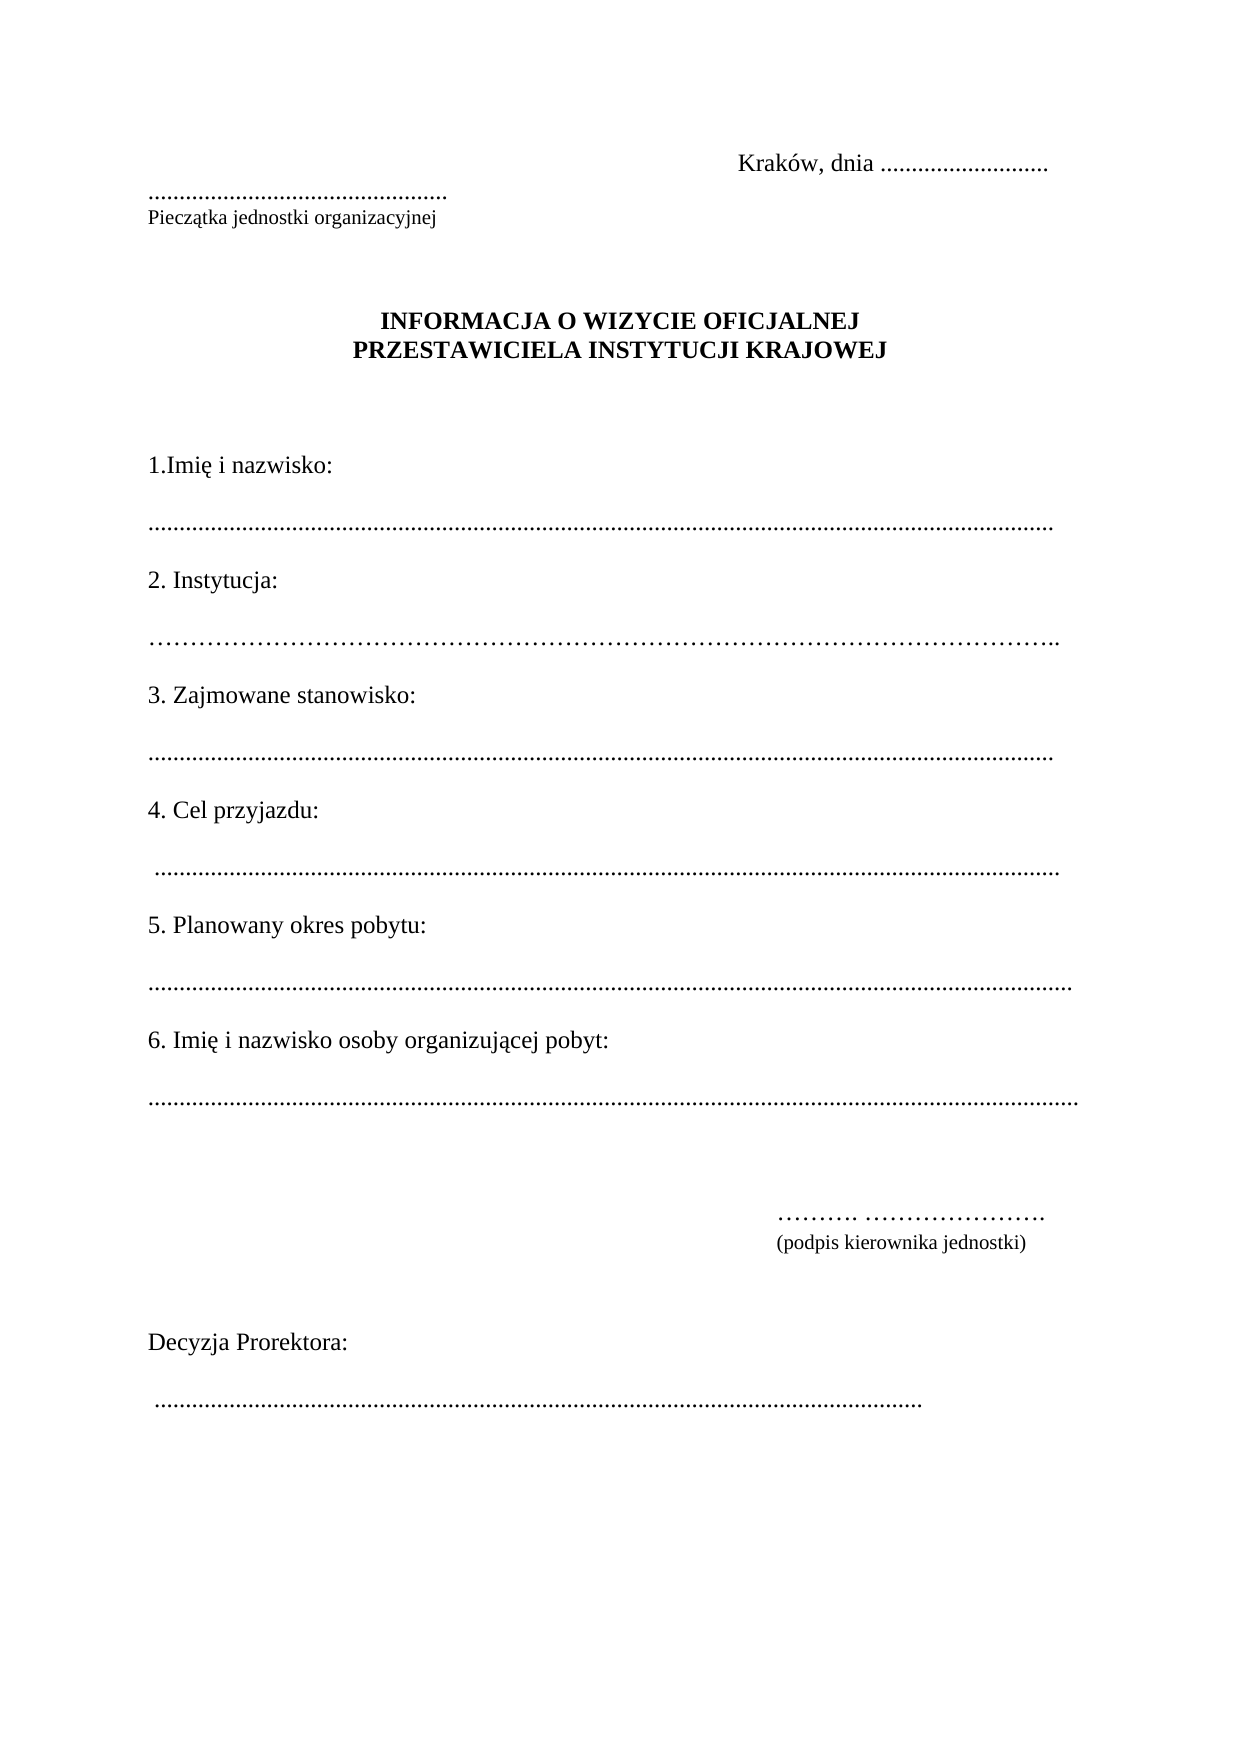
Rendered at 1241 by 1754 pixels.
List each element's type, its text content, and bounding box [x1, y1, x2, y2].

text 5. Planowany okres pobytu: .................................................................................................................................................... [148, 910, 1093, 996]
text 3. Zajmowane stanowisko: ................................................................................................................................................. [148, 680, 1093, 766]
text 6. Imię i nazwisko osoby organizującej pobyt: ..................................................................................................................................................... [148, 1025, 1093, 1111]
text Pieczątka jednostki organizacyjnej [148, 205, 1093, 229]
text 1.Imię i nazwisko: ................................................................................................................................................. [148, 450, 1093, 536]
text Decyzja Prorektora: ........................................................................................................................... [148, 1327, 1093, 1413]
text Kraków, dnia ........................... [738, 148, 1093, 176]
text 2. Instytucja: ……………………………………………………………………………………………….. [148, 565, 1093, 651]
text ................................................ [148, 176, 1093, 205]
subtitle INFORMACJA O WIZYCIE OFICJALNEJ PRZESTAWICIELA INSTYTUCJI KRAJOWEJ [148, 306, 1093, 363]
text (podpis kierownika jednostki) [148, 1226, 1093, 1255]
text ………. …………………. [148, 1197, 1093, 1226]
text 4. Cel przyjazdu: ................................................................................................................................................. [148, 795, 1093, 881]
